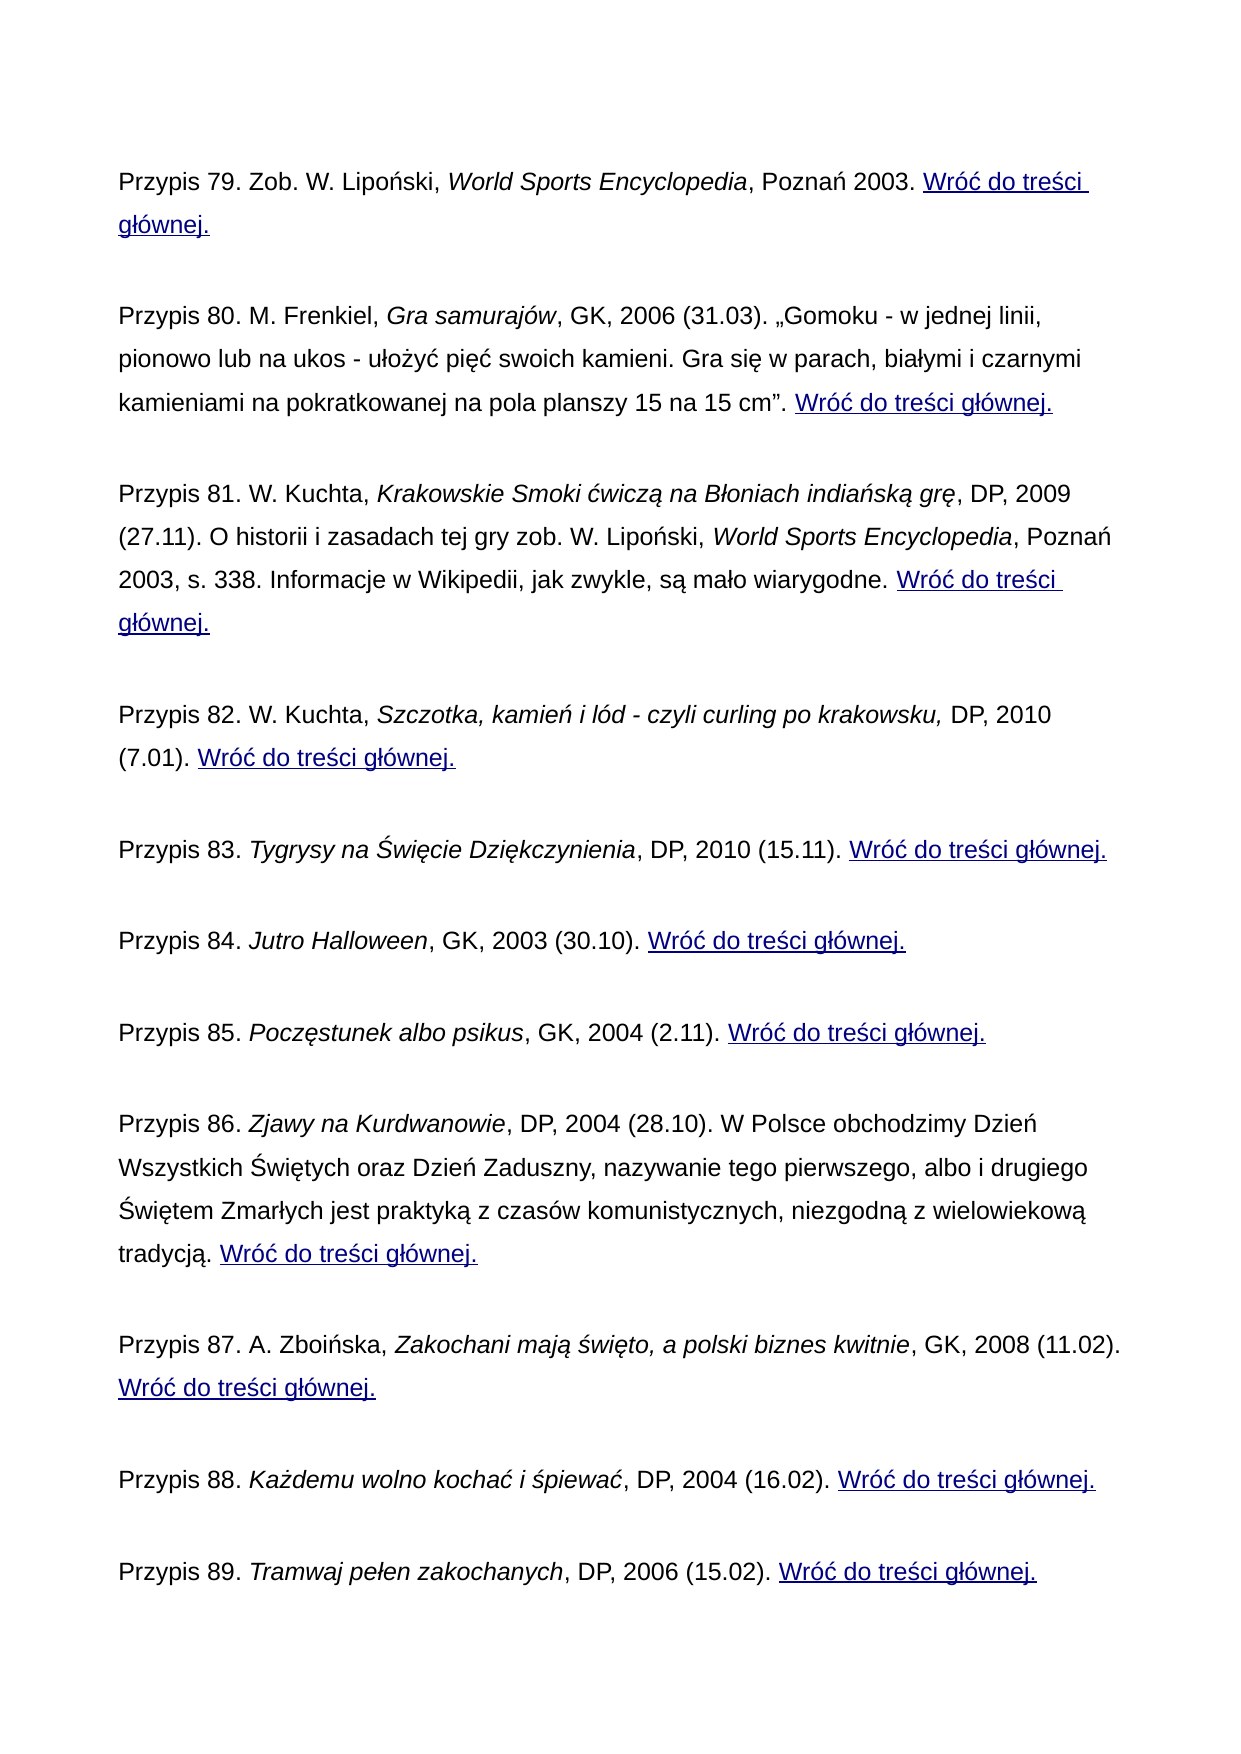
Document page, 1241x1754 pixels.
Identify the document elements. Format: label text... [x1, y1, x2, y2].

text Przypis 82. W. Kuchta, Szczotka, kamień i lód - czyli curling po krakowsku, DP, 2010 (7.01). Wróć do treści głównej. [118, 700, 1122, 772]
text Przypis 87. A. Zboińska, Zakochani mają święto, a polski biznes kwitnie, GK, 2008 (11.02). Wróć do treści głównej. [118, 1330, 1122, 1402]
text Przypis 81. W. Kuchta, Krakowskie Smoki ćwiczą na Błoniach indiańską grę, DP, 2009 (27.11). O historii i zasadach tej gry zob. W. Lipoński, World Sports Encyclopedia, Poznań 2003, s. 338. Informacje w Wikipedii, jak zwykle, są mało wiarygodne. Wróć do treści głównej. [118, 479, 1122, 637]
text Przypis 84. Jutro Halloween, GK, 2003 (30.10). Wróć do treści głównej. [118, 926, 1122, 955]
text Przypis 85. Poczęstunek albo psikus, GK, 2004 (2.11). Wróć do treści głównej. [118, 1018, 1122, 1047]
text Przypis 86. Zjawy na Kurdwanowie, DP, 2004 (28.10). W Polsce obchodzimy Dzień Wszystkich Świętych oraz Dzień Zaduszny, nazywanie tego pierwszego, albo i drugiego Świętem Zmarłych jest praktyką z czasów komunistycznych, niezgodną z wielowiekową tradycją. Wróć do treści głównej. [118, 1109, 1122, 1267]
text Przypis 88. Każdemu wolno kochać i śpiewać, DP, 2004 (16.02). Wróć do treści głównej. [118, 1465, 1122, 1494]
text Przypis 83. Tygrysy na Święcie Dziękczynienia, DP, 2010 (15.11). Wróć do treści głównej. [118, 835, 1122, 863]
text Przypis 89. Tramwaj pełen zakochanych, DP, 2006 (15.02). Wróć do treści głównej. [118, 1557, 1122, 1585]
text Przypis 79. Zob. W. Lipoński, World Sports Encyclopedia, Poznań 2003. Wróć do treści głównej. [118, 167, 1122, 238]
text Przypis 80. M. Frenkiel, Gra samurajów, GK, 2006 (31.03). „Gomoku - w jednej linii, pionowo lub na ukos - ułożyć pięć swoich kamieni. Gra się w parach, białymi i czarnymi kamieniami na pokratkowanej na pola planszy 15 na 15 cm”. Wróć do treści głównej. [118, 301, 1122, 416]
